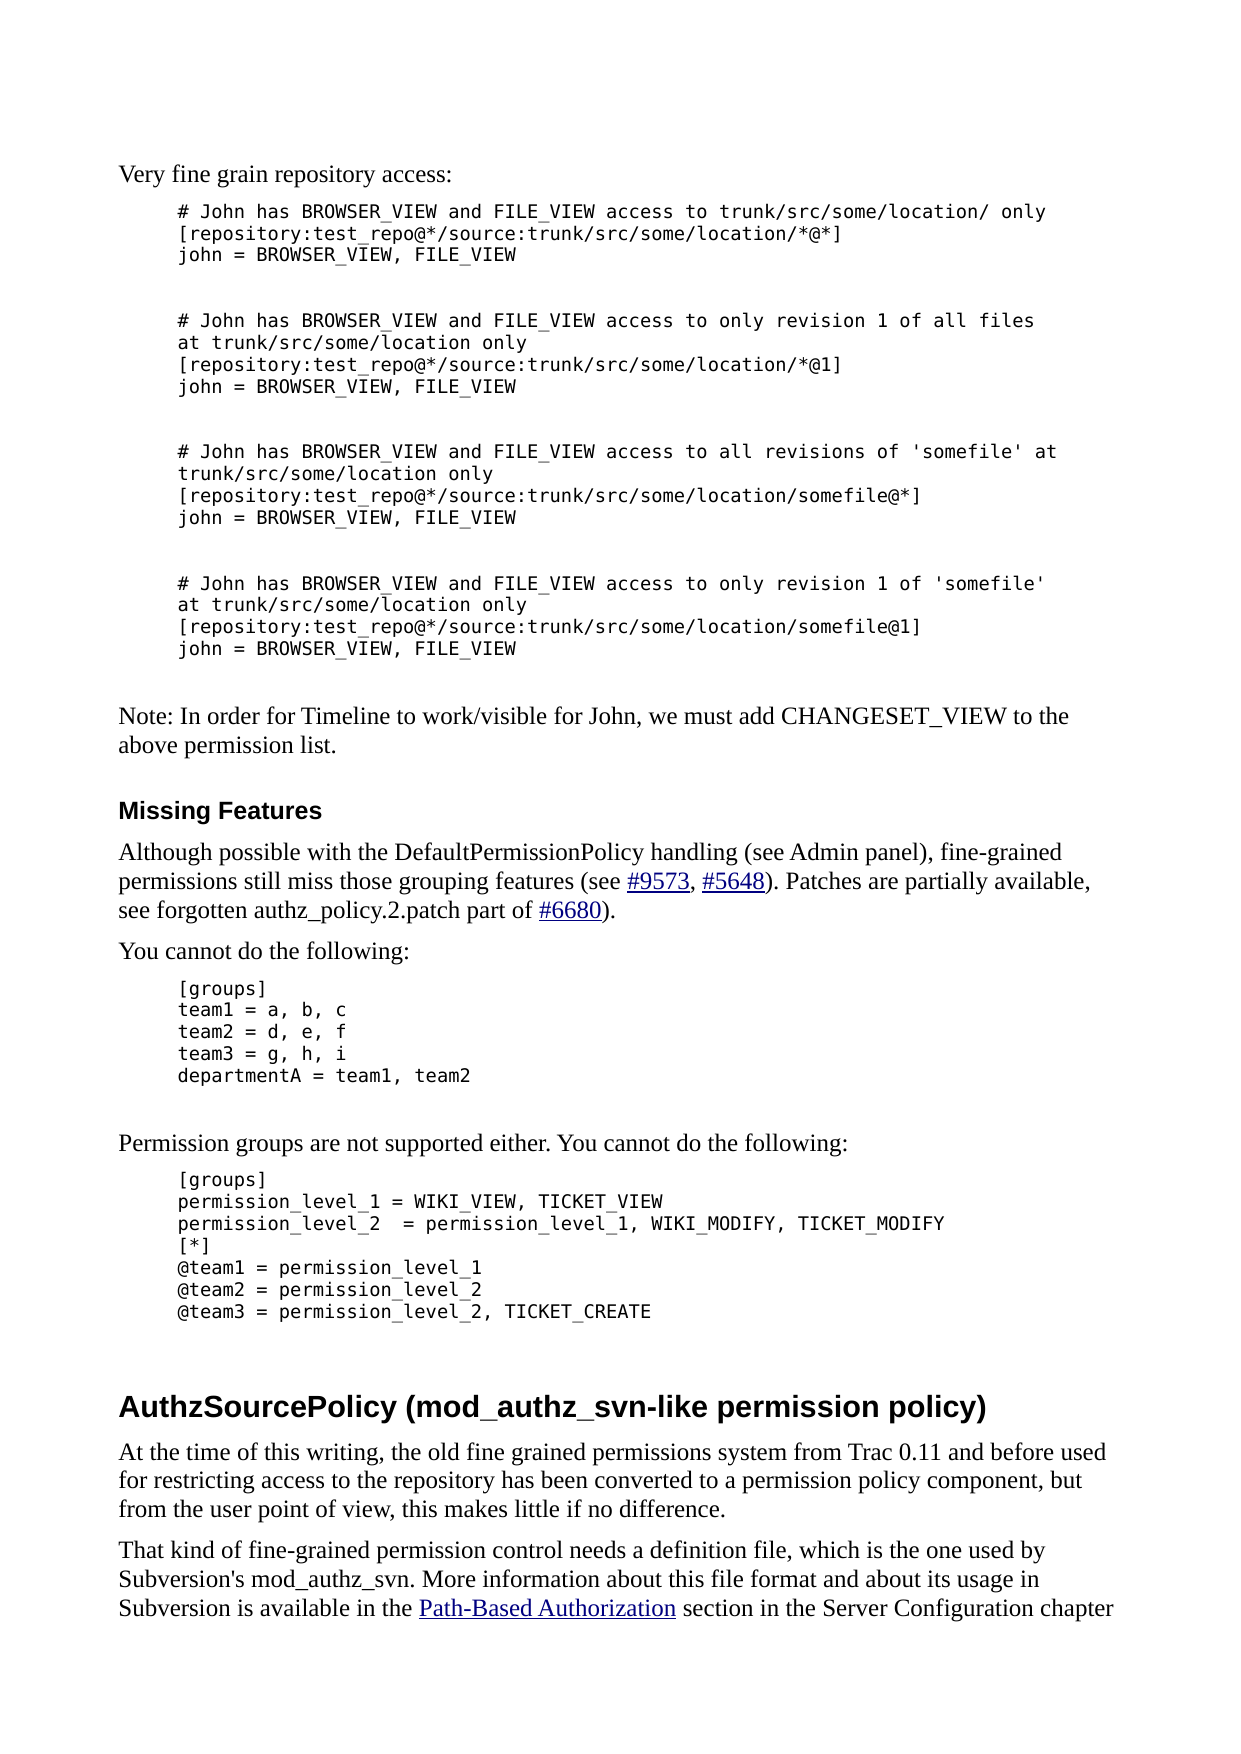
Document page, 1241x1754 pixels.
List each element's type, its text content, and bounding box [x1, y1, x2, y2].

text Permission groups are not supported either. You cannot do the following: [118, 1128, 1122, 1157]
text Although possible with the DefaultPermissionPolicy handling (see Admin panel), fine-grained permissions still miss those grouping features (see ​#9573, ​#5648). Patches are partially available, see forgotten authz_policy.2.patch part of ​#6680). [118, 837, 1122, 924]
text That kind of fine-grained permission control needs a definition file, which is the one used by Subversion's mod_authz_svn. More information about this file format and about its usage in Subversion is available in the ​Path-Based Authorization section in the Server Configuration chapter [118, 1535, 1122, 1622]
text At the time of this writing, the old fine grained permissions system from Trac 0.11 and before used for restricting access to the repository has been converted to a permission policy component, but from the user point of view, this makes little if no difference. [118, 1437, 1122, 1523]
text You cannot do the following: [118, 936, 1122, 965]
subtitle AuthzSourcePolicy (mod_authz_svn-like permission policy) [118, 1389, 1122, 1424]
text # John has BROWSER_VIEW and FILE_VIEW access to trunk/src/some/location/ only [repository:test_repo@*/source:trunk/src/some/location/*@*] john = BROWSER_VIEW, FILE_VIEW # John has BROWSER_VIEW and FILE_VIEW access to only revision 1 of all files at trunk/src/some/location only [repository:test_repo@*/source:trunk/src/some/location/*@1] john = BROWSER_VIEW, FILE_VIEW # John has BROWSER_VIEW and FILE_VIEW access to all revisions of 'somefile' at trunk/src/some/location only [repository:test_repo@*/source:trunk/src/some/location/somefile@*] john = BROWSER_VIEW, FILE_VIEW # John has BROWSER_VIEW and FILE_VIEW access to only revision 1 of 'somefile' at trunk/src/some/location only [repository:test_repo@*/source:trunk/src/some/location/somefile@1] john = BROWSER_VIEW, FILE_VIEW [177, 201, 1063, 660]
text Very fine grain repository access: [118, 159, 1122, 188]
subtitle Missing Features [118, 796, 1122, 825]
text [groups] team1 = a, b, c team2 = d, e, f team3 = g, h, i departmentA = team1, team2 [177, 977, 1063, 1087]
text [groups] permission_level_1 = WIKI_VIEW, TICKET_VIEW permission_level_2 = permission_level_1, WIKI_MODIFY, TICKET_MODIFY [*] @team1 = permission_level_1 @team2 = permission_level_2 @team3 = permission_level_2, TICKET_CREATE [177, 1169, 1063, 1322]
text Note: In order for Timeline to work/visible for John, we must add CHANGESET_VIEW to the above permission list. [118, 701, 1122, 759]
